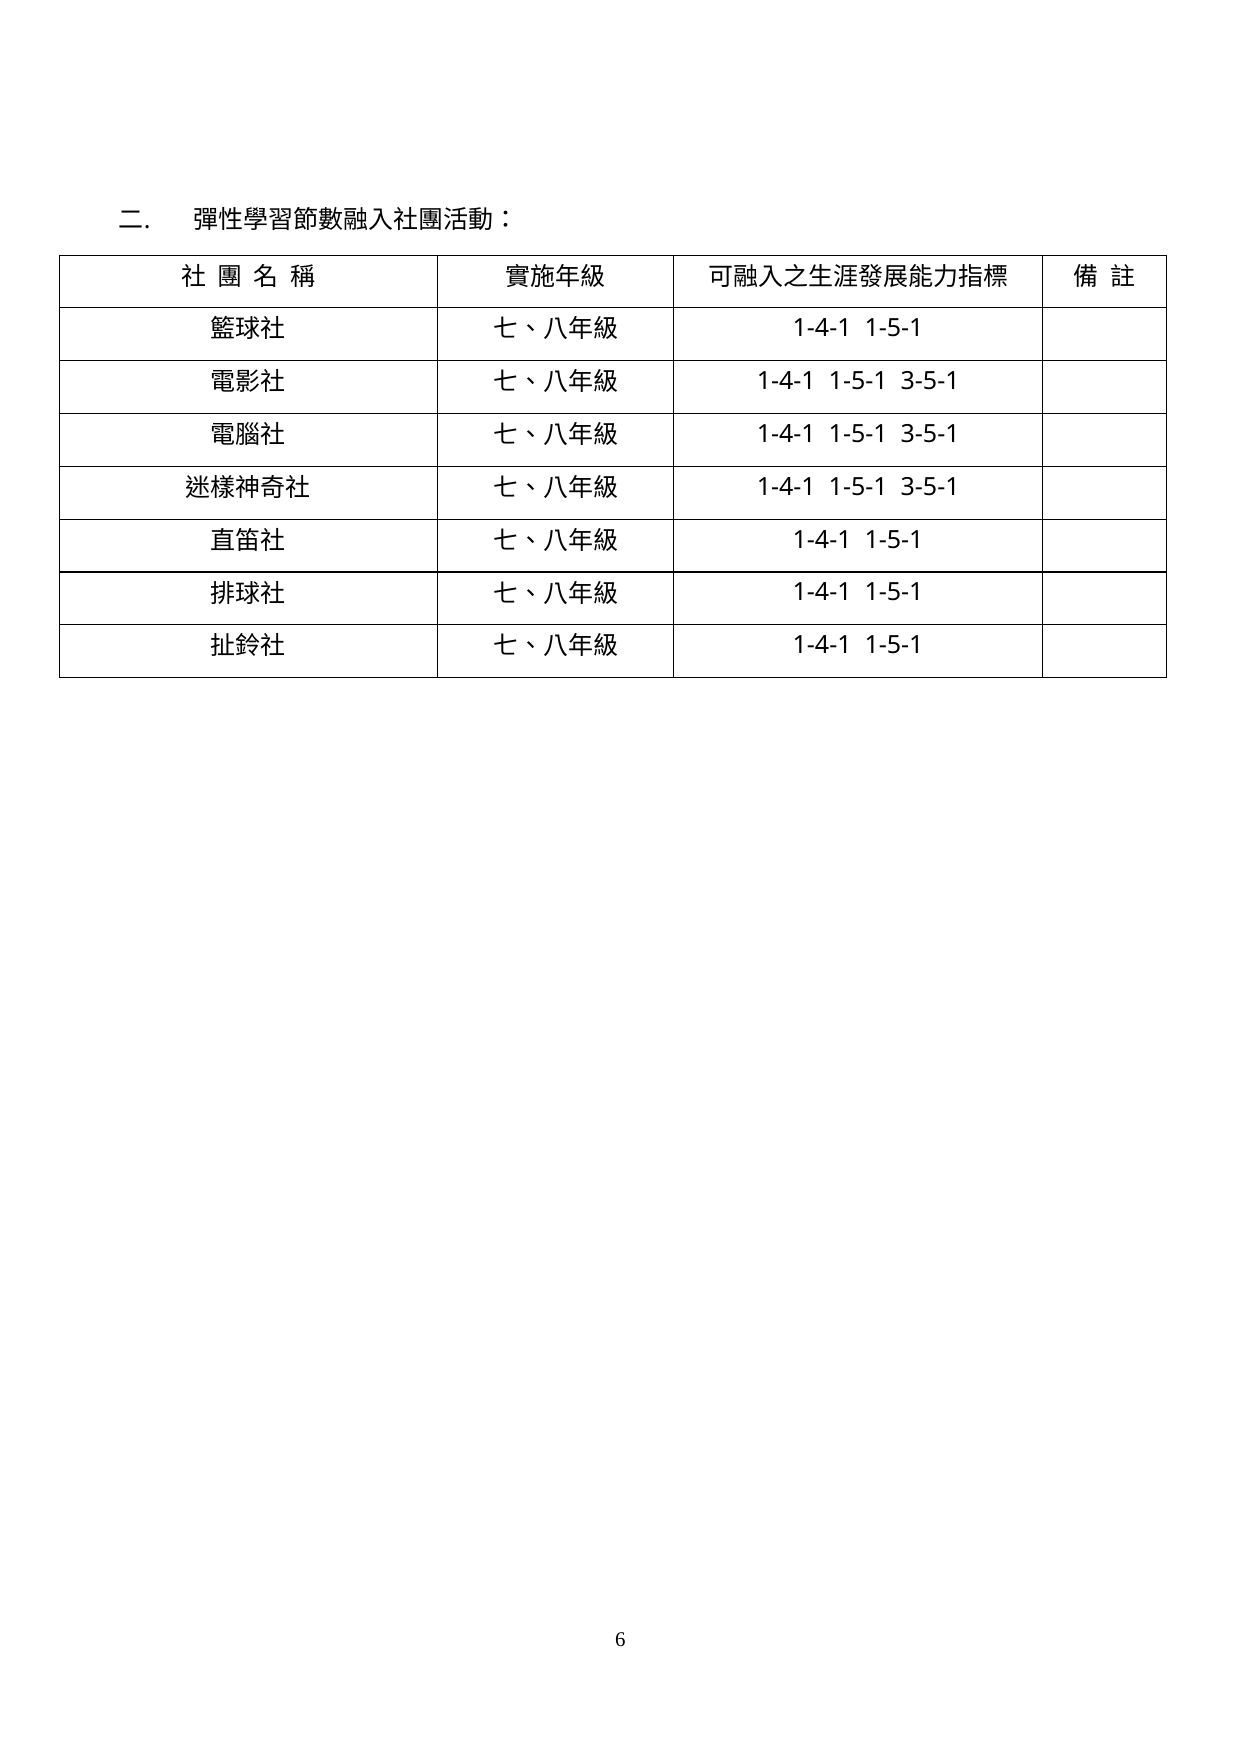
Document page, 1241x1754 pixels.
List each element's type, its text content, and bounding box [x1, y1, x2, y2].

table_header 社 團 名 稱 [60, 256, 437, 307]
table_cell 七、八年級 [438, 414, 673, 466]
table_cell 1-4-1 1-5-1 3-5-1 [674, 414, 1042, 466]
table_cell 七、八年級 [438, 573, 673, 624]
table_cell 1-4-1 1-5-1 3-5-1 [674, 361, 1042, 413]
table_cell 1-4-1 1-5-1 3-5-1 [674, 467, 1042, 518]
table_header 可融入之生涯發展能力指標 [674, 256, 1042, 307]
table_cell [1043, 308, 1166, 360]
table_cell 七、八年級 [438, 467, 673, 518]
table_cell [1043, 520, 1166, 571]
table_header 備 註 [1043, 256, 1166, 307]
table_cell [1043, 625, 1166, 677]
table_cell 1-4-1 1-5-1 [674, 308, 1042, 360]
table_cell 電影社 [60, 361, 437, 413]
table_cell [1043, 414, 1166, 466]
table_cell 扯鈴社 [60, 625, 437, 677]
table_cell 籃球社 [60, 308, 437, 360]
table_cell 1-4-1 1-5-1 [674, 520, 1042, 571]
table_cell 七、八年級 [438, 308, 673, 360]
table_cell 迷樣神奇社 [60, 467, 437, 518]
table_cell 七、八年級 [438, 625, 673, 677]
table_cell 七、八年級 [438, 361, 673, 413]
table_cell 1-4-1 1-5-1 [674, 625, 1042, 677]
list 彈性學習節數融入社團活動： [118, 199, 1181, 236]
table_cell 直笛社 [60, 520, 437, 571]
table_cell 電腦社 [60, 414, 437, 466]
table_cell 1-4-1 1-5-1 [674, 573, 1042, 624]
table_cell 排球社 [60, 573, 437, 624]
table_cell [1043, 361, 1166, 413]
table_header 實施年級 [438, 256, 673, 307]
table_cell 七、八年級 [438, 520, 673, 571]
table_cell [1043, 573, 1166, 624]
table_cell [1043, 467, 1166, 518]
